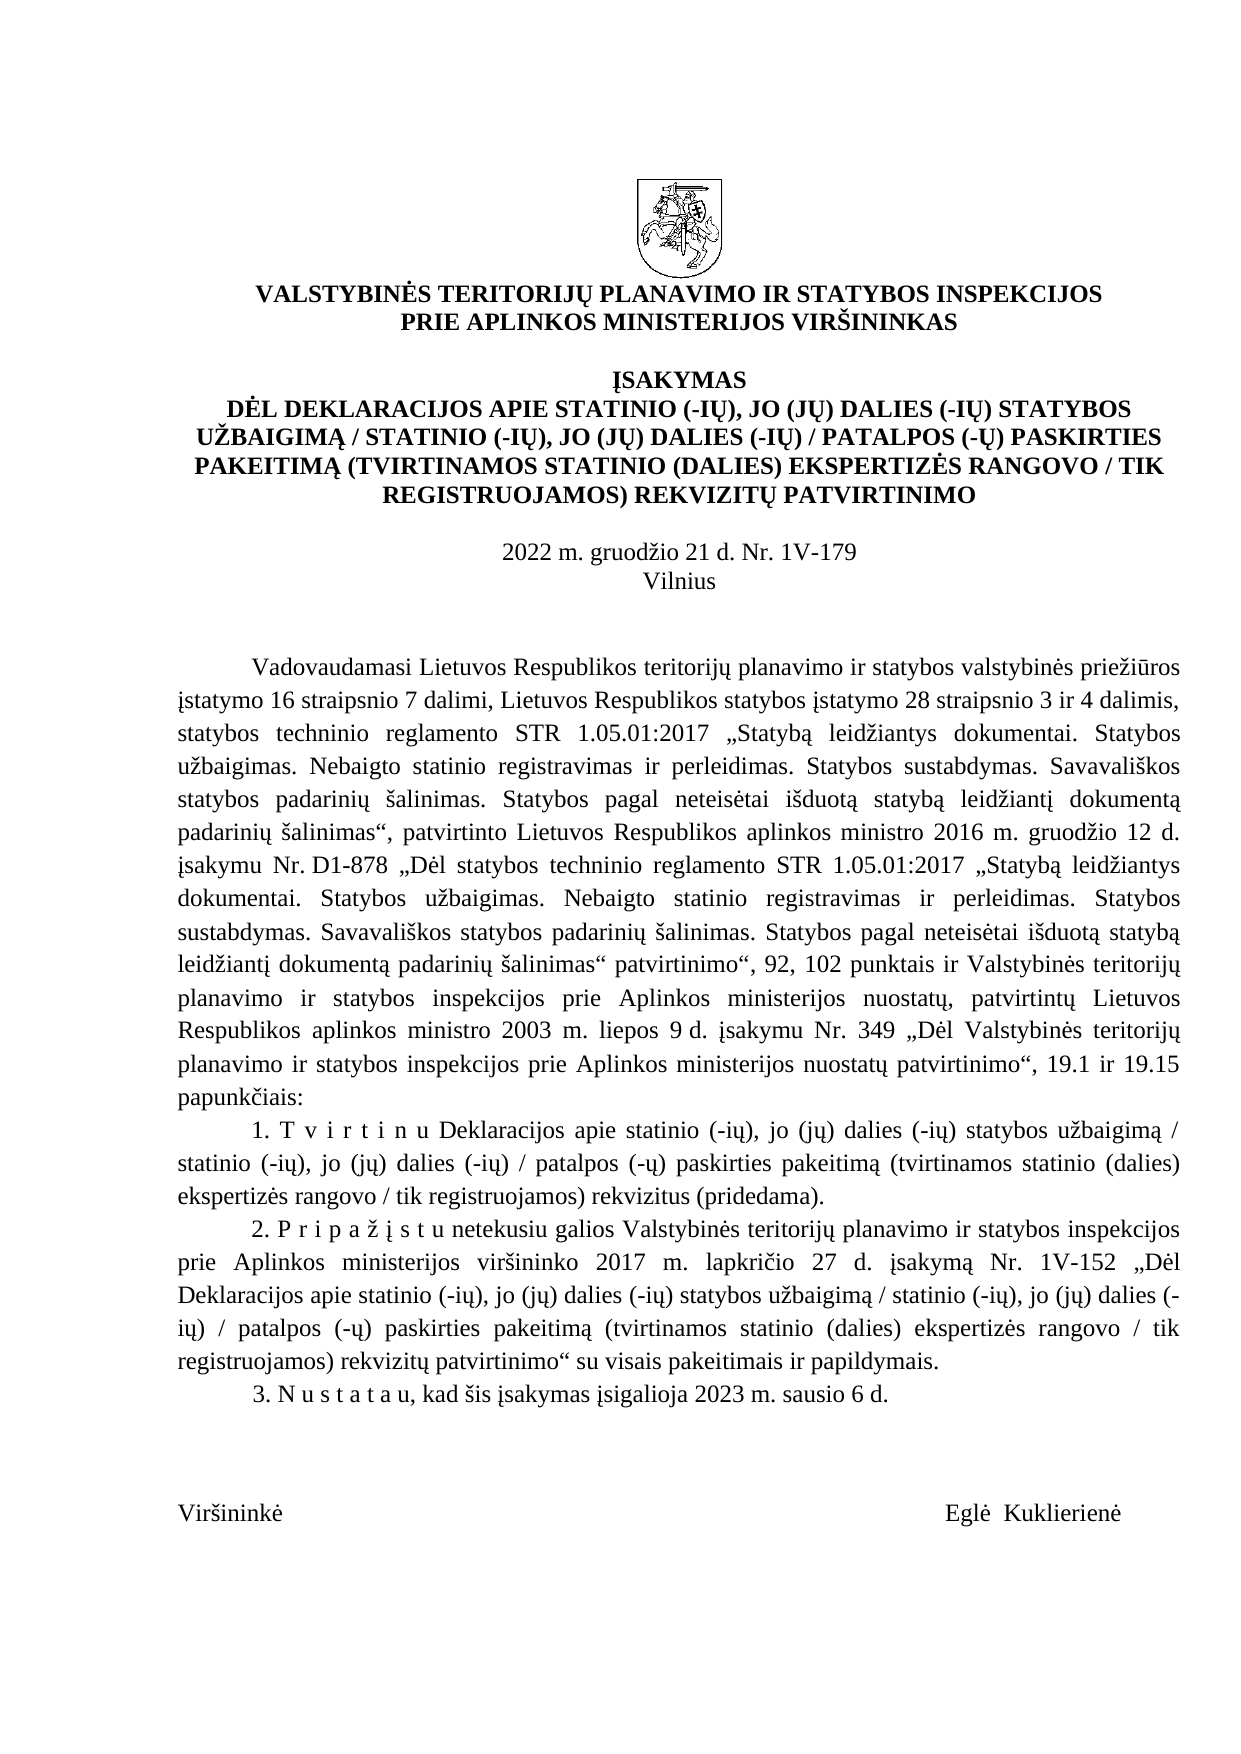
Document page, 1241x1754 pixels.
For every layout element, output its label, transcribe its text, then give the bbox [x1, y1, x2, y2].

text valstybinės teritorijų planavimo ir statybos inspekcijos [177, 279, 1181, 307]
text 2022 m. gruodžio 21 d. Nr. 1V-179 [177, 537, 1181, 566]
text Vadovaudamasi Lietuvos Respublikos teritorijų planavimo ir statybos valstybinės priežiūros įstatymo 16 straipsnio 7 dalimi, Lietuvos Respublikos statybos įstatymo 28 straipsnio 3 ir 4 dalimis, statybos techninio reglamento STR 1.05.01:2017 „Statybą leidžiantys dokumentai. Statybos užbaigimas. Nebaigto statinio registravimas ir perleidimas. Statybos sustabdymas. Savavališkos statybos padarinių šalinimas. Statybos pagal neteisėtai išduotą statybą leidžiantį dokumentą padarinių šalinimas“, patvirtinto Lietuvos Respublikos aplinkos ministro 2016 m. gruodžio 12 d. įsakymu Nr. D1-878 „Dėl statybos techninio reglamento STR 1.05.01:2017 „Statybą leidžiantys dokumentai. Statybos užbaigimas. Nebaigto statinio registravimas ir perleidimas. Statybos sustabdymas. Savavališkos statybos padarinių šalinimas. Statybos pagal neteisėtai išduotą statybą leidžiantį dokumentą padarinių šalinimas“ patvirtinimo“, 92, 102 punktais ir Valstybinės teritorijų planavimo ir statybos inspekcijos prie Aplinkos ministerijos nuostatų, patvirtintų Lietuvos Respublikos aplinkos ministro 2003 m. liepos 9 d. įsakymu Nr. 349 „Dėl Valstybinės teritorijų planavimo ir statybos inspekcijos prie Aplinkos ministerijos nuostatų patvirtinimo“, 19.1 ir 19.15 papunkčiais: [177, 652, 1181, 1110]
text 1. T v i r t i n u Deklaracijos apie statinio (-ių), jo (jų) dalies (-ių) statybos užbaigimą / statinio (-ių), jo (jų) dalies (-ių) / patalpos (-ų) paskirties pakeitimą (tvirtinamos statinio (dalies) ekspertizės rangovo / tik registruojamos) rekvizitus (pridedama). [177, 1115, 1181, 1209]
text DĖL DEKLARACIJOS APIE STATINIO (-IŲ), JO (JŲ) DALIES (-IŲ) STATYBOS UŽBAIGIMĄ / STATINIO (-IŲ), JO (JŲ) DALIES (-IŲ) / PATALPOS (-Ų) PASKIRTIES PAKEITIMĄ (TVIRTINAMOS STATINIO (DALIES) EKSPERTIZĖS RANGOVO / TIK REGISTRUOJAMOS) REKVIZITŲ PATVIRTINIMO [177, 394, 1181, 509]
text 3. N u s t a t a u, kad šis įsakymas įsigalioja 2023 m. sausio 6 d. [252, 1379, 1181, 1408]
text ĮSAKYMAS [177, 365, 1181, 394]
text Viršininkė Eglė Kuklierienė [177, 1498, 1178, 1527]
text prie aplinkos ministerijos viršininkas [177, 307, 1181, 336]
text Vilnius [177, 566, 1181, 595]
text 2. P r i p a ž į s t u netekusiu galios Valstybinės teritorijų planavimo ir statybos inspekcijos prie Aplinkos ministerijos viršininko 2017 m. lapkričio 27 d. įsakymą Nr. 1V-152 „Dėl Deklaracijos apie statinio (-ių), jo (jų) dalies (-ių) statybos užbaigimą / statinio (-ių), jo (jų) dalies (-ių) / patalpos (-ų) paskirties pakeitimą (tvirtinamos statinio (dalies) ekspertizės rangovo / tik registruojamos) rekvizitų patvirtinimo“ su visais pakeitimais ir papildymais. [177, 1214, 1181, 1374]
